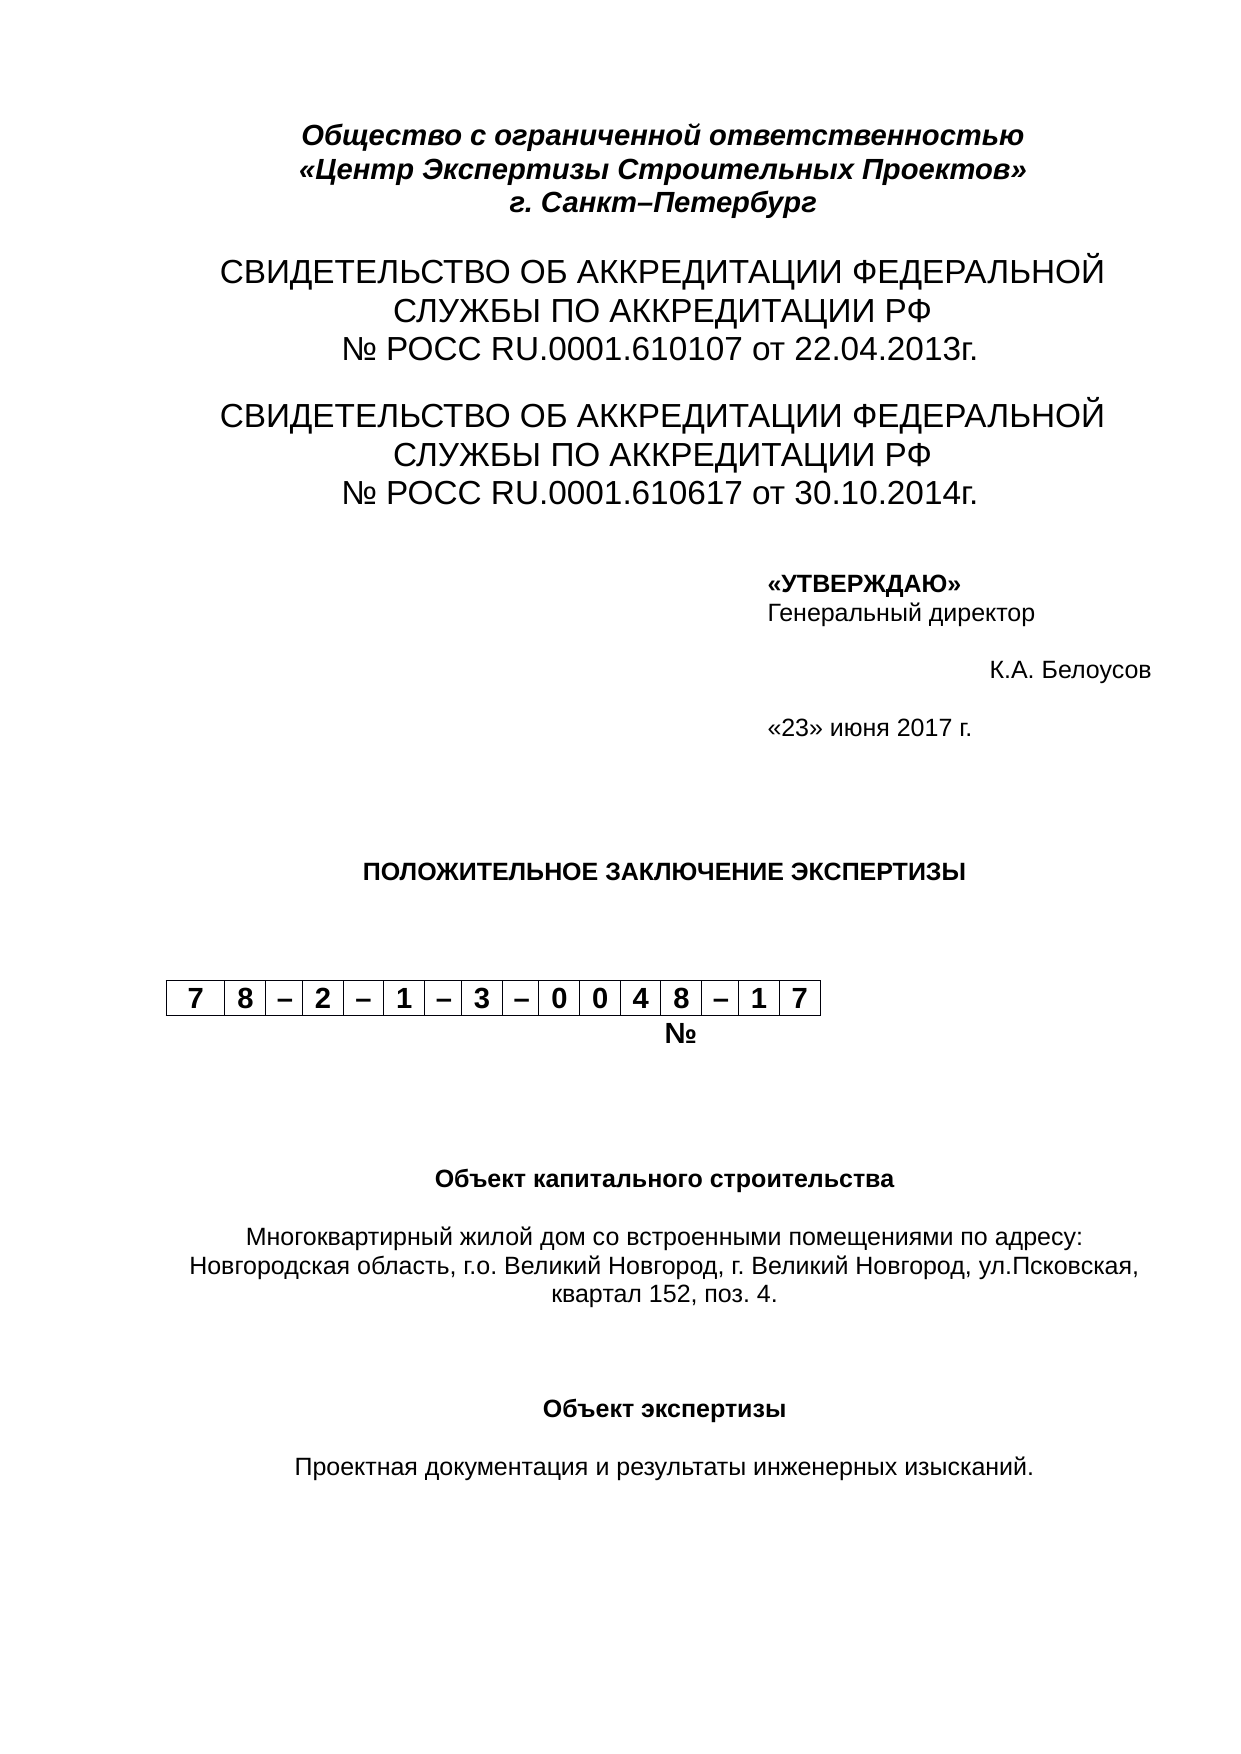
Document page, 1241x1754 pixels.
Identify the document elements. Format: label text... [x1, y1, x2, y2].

table_header 4 [621, 981, 660, 1015]
table_header 7 [167, 981, 224, 1015]
text «Центр Экспертизы Строительных Проектов» [177, 152, 1152, 185]
text СВИДЕТЕЛЬСТВО ОБ АККРЕДИТАЦИИ ФЕДЕРАЛЬНОЙ СЛУЖБЫ ПО АККРЕДИТАЦИИ РФ [177, 252, 1147, 329]
table_header 0 [580, 981, 620, 1015]
text СВИДЕТЕЛЬСТВО ОБ АККРЕДИТАЦИИ ФЕДЕРАЛЬНОЙ СЛУЖБЫ ПО АККРЕДИТАЦИИ РФ [177, 396, 1147, 473]
text № [177, 1016, 1152, 1049]
table_header 1 [384, 981, 424, 1015]
table_header – [266, 981, 302, 1015]
table_header 8 [225, 981, 265, 1015]
table_header – [425, 981, 461, 1015]
table_header – [344, 981, 383, 1015]
text «23» июня 2017 г. [693, 713, 1152, 742]
text г. Санкт–Петербург [177, 185, 1152, 219]
text № РОСС RU.0001.610107 от 22.04.2013г. [177, 329, 1152, 368]
table_header 1 [739, 981, 779, 1015]
text Генеральный директор [693, 598, 1152, 627]
table_header 8 [661, 981, 701, 1015]
text Новгородская область, г.о. Великий Новгород, г. Великий Новгород, ул.Псковская, квартал 152, поз. 4. [177, 1251, 1152, 1308]
text Многоквартирный жилой дом со встроенными помещениями по адресу: [177, 1222, 1152, 1251]
text «УТВЕРЖДАЮ» [693, 569, 1152, 598]
table_header 3 [462, 981, 502, 1015]
table_header 7 [780, 981, 820, 1015]
table_header – [702, 981, 738, 1015]
text ПОЛОЖИТЕЛЬНОЕ ЗАКЛЮЧЕНИЕ ЭКСПЕРТИЗЫ [177, 857, 1152, 885]
table_header 0 [539, 981, 579, 1015]
text Объект экспертизы [177, 1394, 1152, 1423]
text Проектная документация и результаты инженерных изысканий. [177, 1452, 1152, 1481]
text К.А. Белоусов [693, 655, 1152, 684]
text № РОСС RU.0001.610617 от 30.10.2014г. [177, 473, 1152, 512]
table_header 2 [303, 981, 343, 1015]
text Объект капитального строительства [177, 1164, 1152, 1193]
text Общество с ограниченной ответственностью [177, 118, 1152, 152]
table_header – [503, 981, 538, 1015]
